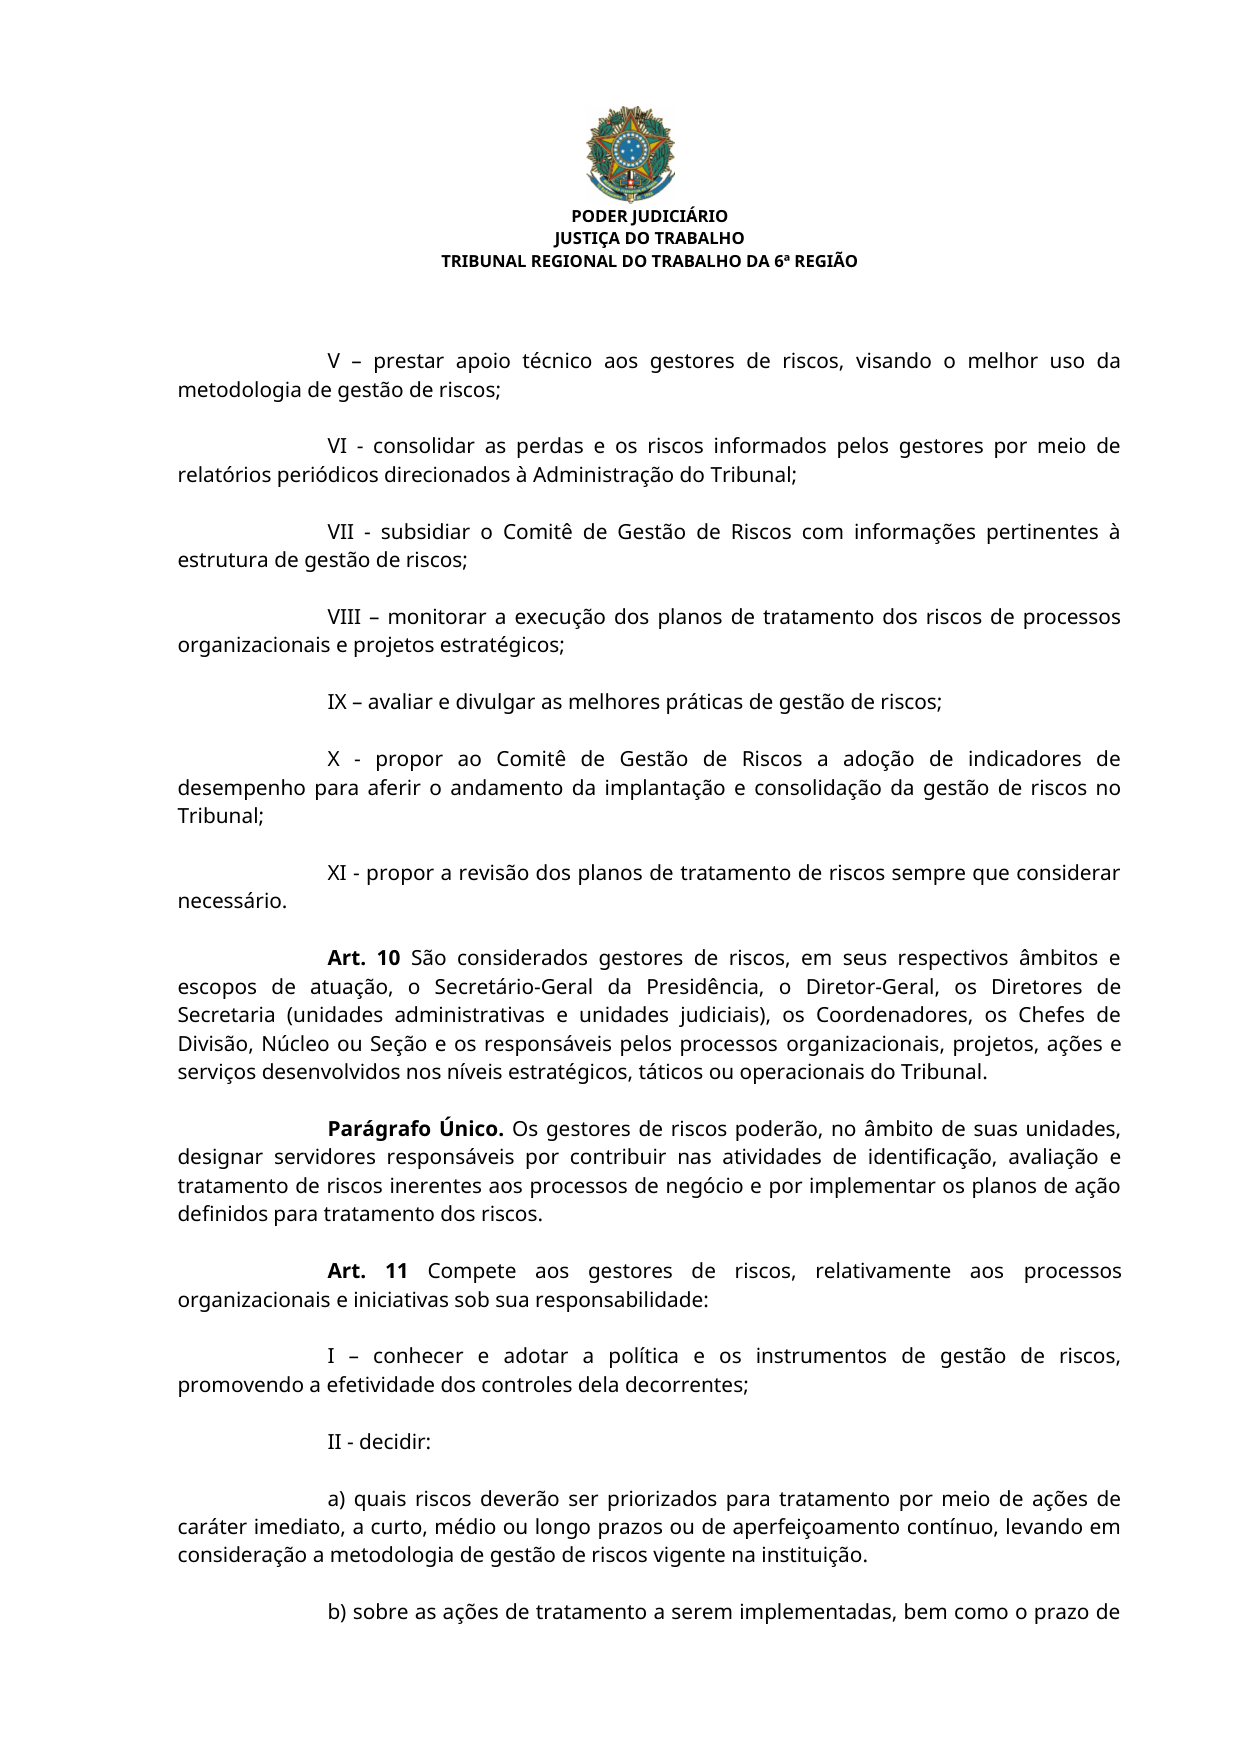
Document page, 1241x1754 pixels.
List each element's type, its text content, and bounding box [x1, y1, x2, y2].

picture [586, 106, 675, 204]
text V – prestar apoio técnico aos gestores de riscos, visando o melhor uso da metodologia de gestão de riscos; [177, 346, 1122, 403]
text XI - propor a revisão dos planos de tratamento de riscos sempre que considerar necessário. [177, 858, 1122, 915]
text VIII – monitorar a execução dos planos de tratamento dos riscos de processos organizacionais e projetos estratégicos; [177, 602, 1122, 659]
text a) quais riscos deverão ser priorizados para tratamento por meio de ações de caráter imediato, a curto, médio ou longo prazos ou de aperfeiçoamento contínuo, levando em consideração a metodologia de gestão de riscos vigente na instituição. [177, 1484, 1122, 1569]
text VII - subsidiar o Comitê de Gestão de Riscos com informações pertinentes à estrutura de gestão de riscos; [177, 517, 1122, 574]
text X - propor ao Comitê de Gestão de Riscos a adoção de indicadores de desempenho para aferir o andamento da implantação e consolidação da gestão de riscos no Tribunal; [177, 744, 1122, 830]
text II - decidir: [177, 1427, 1122, 1455]
text VI - consolidar as perdas e os riscos informados pelos gestores por meio de relatórios periódicos direcionados à Administração do Tribunal; [177, 432, 1122, 488]
text Art. 11 Compete aos gestores de riscos, relativamente aos processos organizacionais e iniciativas sob sua responsabilidade: [177, 1256, 1122, 1313]
text IX – avaliar e divulgar as melhores práticas de gestão de riscos; [177, 687, 1122, 716]
text b) sobre as ações de tratamento a serem implementadas, bem como o prazo de [177, 1597, 1122, 1626]
text Art. 10 São considerados gestores de riscos, em seus respectivos âmbitos e escopos de atuação, o Secretário-Geral da Presidência, o Diretor-Geral, os Diretores de Secretaria (unidades administrativas e unidades judiciais), os Coordenadores, os Chefes de Divisão, Núcleo ou Seção e os responsáveis pelos processos organizacionais, projetos, ações e serviços desenvolvidos nos níveis estratégicos, táticos ou operacionais do Tribunal. [177, 943, 1122, 1086]
text I – conhecer e adotar a política e os instrumentos de gestão de riscos, promovendo a efetividade dos controles dela decorrentes; [177, 1342, 1122, 1398]
text Parágrafo Único. Os gestores de riscos poderão, no âmbito de suas unidades, designar servidores responsáveis por contribuir nas atividades de identificação, avaliação e tratamento de riscos inerentes aos processos de negócio e por implementar os planos de ação definidos para tratamento dos riscos. [177, 1114, 1122, 1228]
